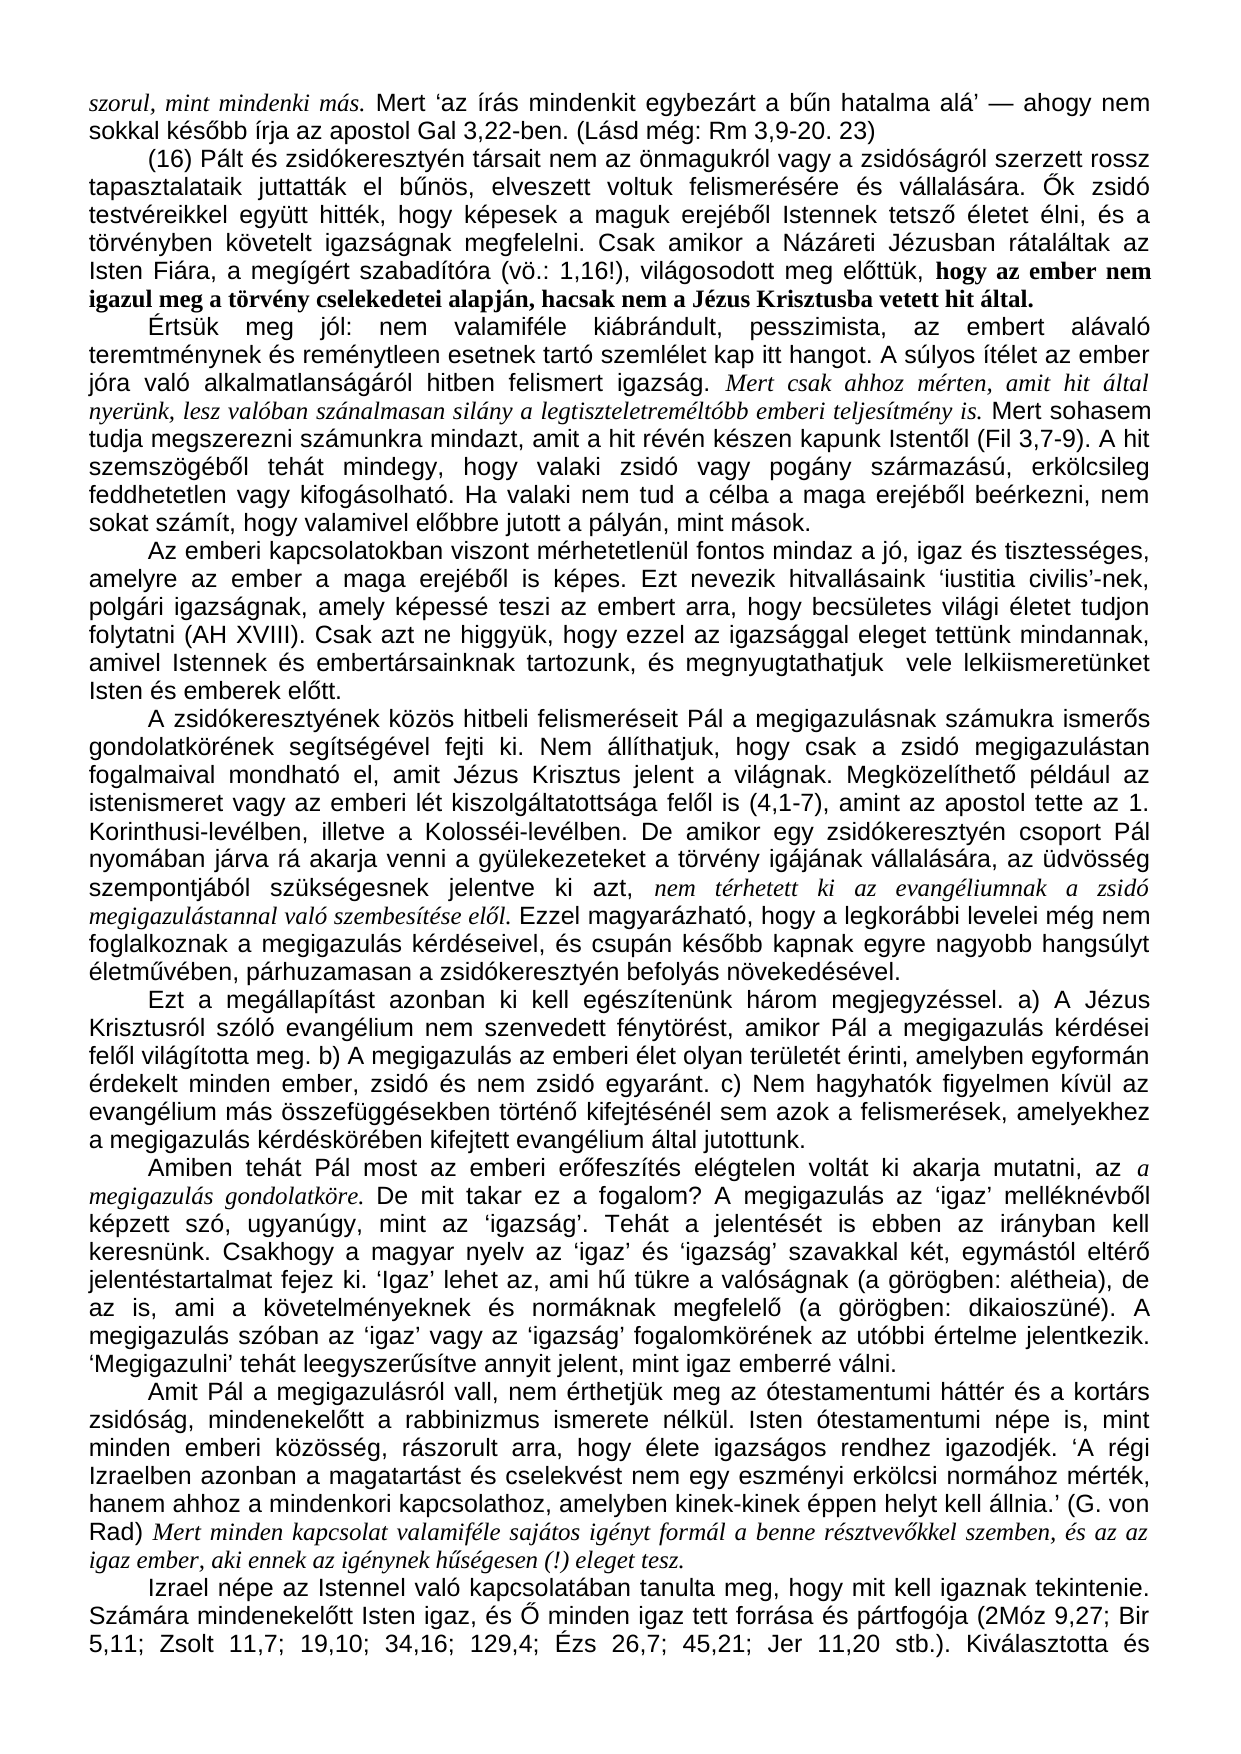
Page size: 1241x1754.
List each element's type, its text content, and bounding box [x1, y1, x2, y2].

text Amiben tehát Pál most az emberi erőfeszítés elégtelen voltát ki akarja mutatni, az a megigazulás gondolatköre. De mit takar ez a fogalom? A megigazulás az ‘igaz’ melléknévből képzett szó, ugyanúgy, mint az ‘igazság’. Tehát a jelentését is ebben az irányban kell keresnünk. Csakhogy a magyar nyelv az ‘igaz’ és ‘igazság’ szavakkal két, egymástól eltérő jelentéstartalmat fejez ki. ‘Igaz’ lehet az, ami hű tükre a valóságnak (a görögben: alétheia), de az is, ami a követelményeknek és normáknak megfelelő (a görögben: dikaioszüné). A megigazulás szóban az ‘igaz’ vagy az ‘igazság’ fogalomkörének az utóbbi értelme jelentkezik. ‘Megigazulni’ tehát leegyszerűsítve annyit jelent, mint igaz emberré válni. [88, 1154, 1152, 1378]
text A zsidókeresztyének közös hitbeli felismeréseit Pál a megigazulásnak számukra ismerős gondolatkörének segítségével fejti ki. Nem állíthatjuk, hogy csak a zsidó megigazulástan fogalmaival mondható el, amit Jézus Krisztus jelent a világnak. Megközelíthető például az istenismeret vagy az emberi lét kiszolgáltatottsága felől is (4,1-7), amint az apostol tette az 1. Korinthusi-levélben, illetve a Kolosséi-levélben. De amikor egy zsidókeresztyén csoport Pál nyomában járva rá akarja venni a gyülekezeteket a törvény igájának vállalására, az üdvösség szempontjából szükségesnek jelentve ki azt, nem térhetett ki az evangéliumnak a zsidó megigazulástannal való szembesítése elől. Ezzel magyarázható, hogy a legkorábbi levelei még nem foglalkoznak a megigazulás kérdéseivel, és csupán később kapnak egyre nagyobb hangsúlyt életművében, párhuzamasan a zsidókeresztyén befolyás növekedésével. [88, 705, 1152, 986]
text (16) Pált és zsidókeresztyén társait nem az önmagukról vagy a zsidóságról szerzett rossz tapasztalataik juttatták el bűnös, elveszett voltuk felismerésére és vállalására. Ők zsidó testvéreikkel együtt hitték, hogy képesek a maguk erejéből Istennek tetsző életet élni, és a törvényben követelt igazságnak megfelelni. Csak amikor a Názáreti Jézusban rátaláltak az Isten Fiára, a megígért szabadítóra (vö.: 1,16!), világosodott meg előttük, hogy az ember nem igazul meg a törvény cselekedetei alapján, hacsak nem a Jézus Krisztusba vetett hit által. [88, 145, 1152, 313]
text Ezt a megállapítást azonban ki kell egészítenünk három megjegyzéssel. a) A Jézus Krisztusról szóló evangélium nem szenvedett fénytörést, amikor Pál a megigazulás kérdései felől világította meg. b) A megigazulás az emberi élet olyan területét érinti, amelyben egyformán érdekelt minden ember, zsidó és nem zsidó egyaránt. c) Nem hagyhatók figyelmen kívül az evangélium más összefüggésekben történő kifejtésénél sem azok a felismerések, amelyekhez a megigazulás kérdéskörében kifejtett evangélium által jutottunk. [88, 986, 1152, 1154]
text Értsük meg jól: nem valamiféle kiábrándult, pesszimista, az embert alávaló teremtménynek és reménytleen esetnek tartó szemlélet kap itt hangot. A súlyos ítélet az ember jóra való alkalmatlanságáról hitben felismert igazság. Mert csak ahhoz mérten, amit hit által nyerünk, lesz valóban szánalmasan silány a legtiszteletreméltóbb emberi teljesítmény is. Mert sohasem tudja megszerezni számunkra mindazt, amit a hit révén készen kapunk Istentől (Fil 3,7-9). A hit szemszögéből tehát mindegy, hogy valaki zsidó vagy pogány származású, erkölcsileg feddhetetlen vagy kifogásolható. Ha valaki nem tud a célba a maga erejéből beérkezni, nem sokat számít, hogy valamivel előbbre jutott a pályán, mint mások. [88, 313, 1152, 537]
text szorul, mint mindenki más. Mert ‘az írás mindenkit egybezárt a bűn hatalma alá’ — ahogy nem sokkal később írja az apostol Gal 3,22-ben. (Lásd még: Rm 3,9-20. 23) [88, 88, 1152, 145]
text Amit Pál a megigazulásról vall, nem érthetjük meg az ótestamentumi háttér és a kortárs zsidóság, mindenekelőtt a rabbinizmus ismerete nélkül. Isten ótestamentumi népe is, mint minden emberi közösség, rászorult arra, hogy élete igazságos rendhez igazodjék. ‘A régi Izraelben azonban a magatartást és cselekvést nem egy eszményi erkölcsi normához mérték, hanem ahhoz a mindenkori kapcsolathoz, amelyben kinek-kinek éppen helyt kell állnia.’ (G. von Rad) Mert minden kapcsolat valamiféle sajátos igényt formál a benne résztvevőkkel szemben, és az az igaz ember, aki ennek az igénynek hűségesen (!) eleget tesz. [88, 1378, 1152, 1574]
text Az emberi kapcsolatokban viszont mérhetetlenül fontos mindaz a jó, igaz és tisztességes, amelyre az ember a maga erejéből is képes. Ezt nevezik hitvallásaink ‘iustitia civilis’-nek, polgári igazságnak, amely képessé teszi az embert arra, hogy becsületes világi életet tudjon folytatni (AH XVIII). Csak azt ne higgyük, hogy ezzel az igazsággal eleget tettünk mindannak, amivel Istennek és embertársainknak tartozunk, és megnyugtathatjuk vele lelkiismeretünket Isten és emberek előtt. [88, 537, 1152, 705]
text Izrael népe az Istennel való kapcsolatában tanulta meg, hogy mit kell igaznak tekintenie. Számára mindenekelőtt Isten igaz, és Ő minden igaz tett forrása és pártfogója (2Móz 9,27; Bir 5,11; Zsolt 11,7; 19,10; 34,16; 129,4; Ézs 26,7; 45,21; Jer 11,20 stb.). Kiválasztotta és [88, 1574, 1152, 1658]
